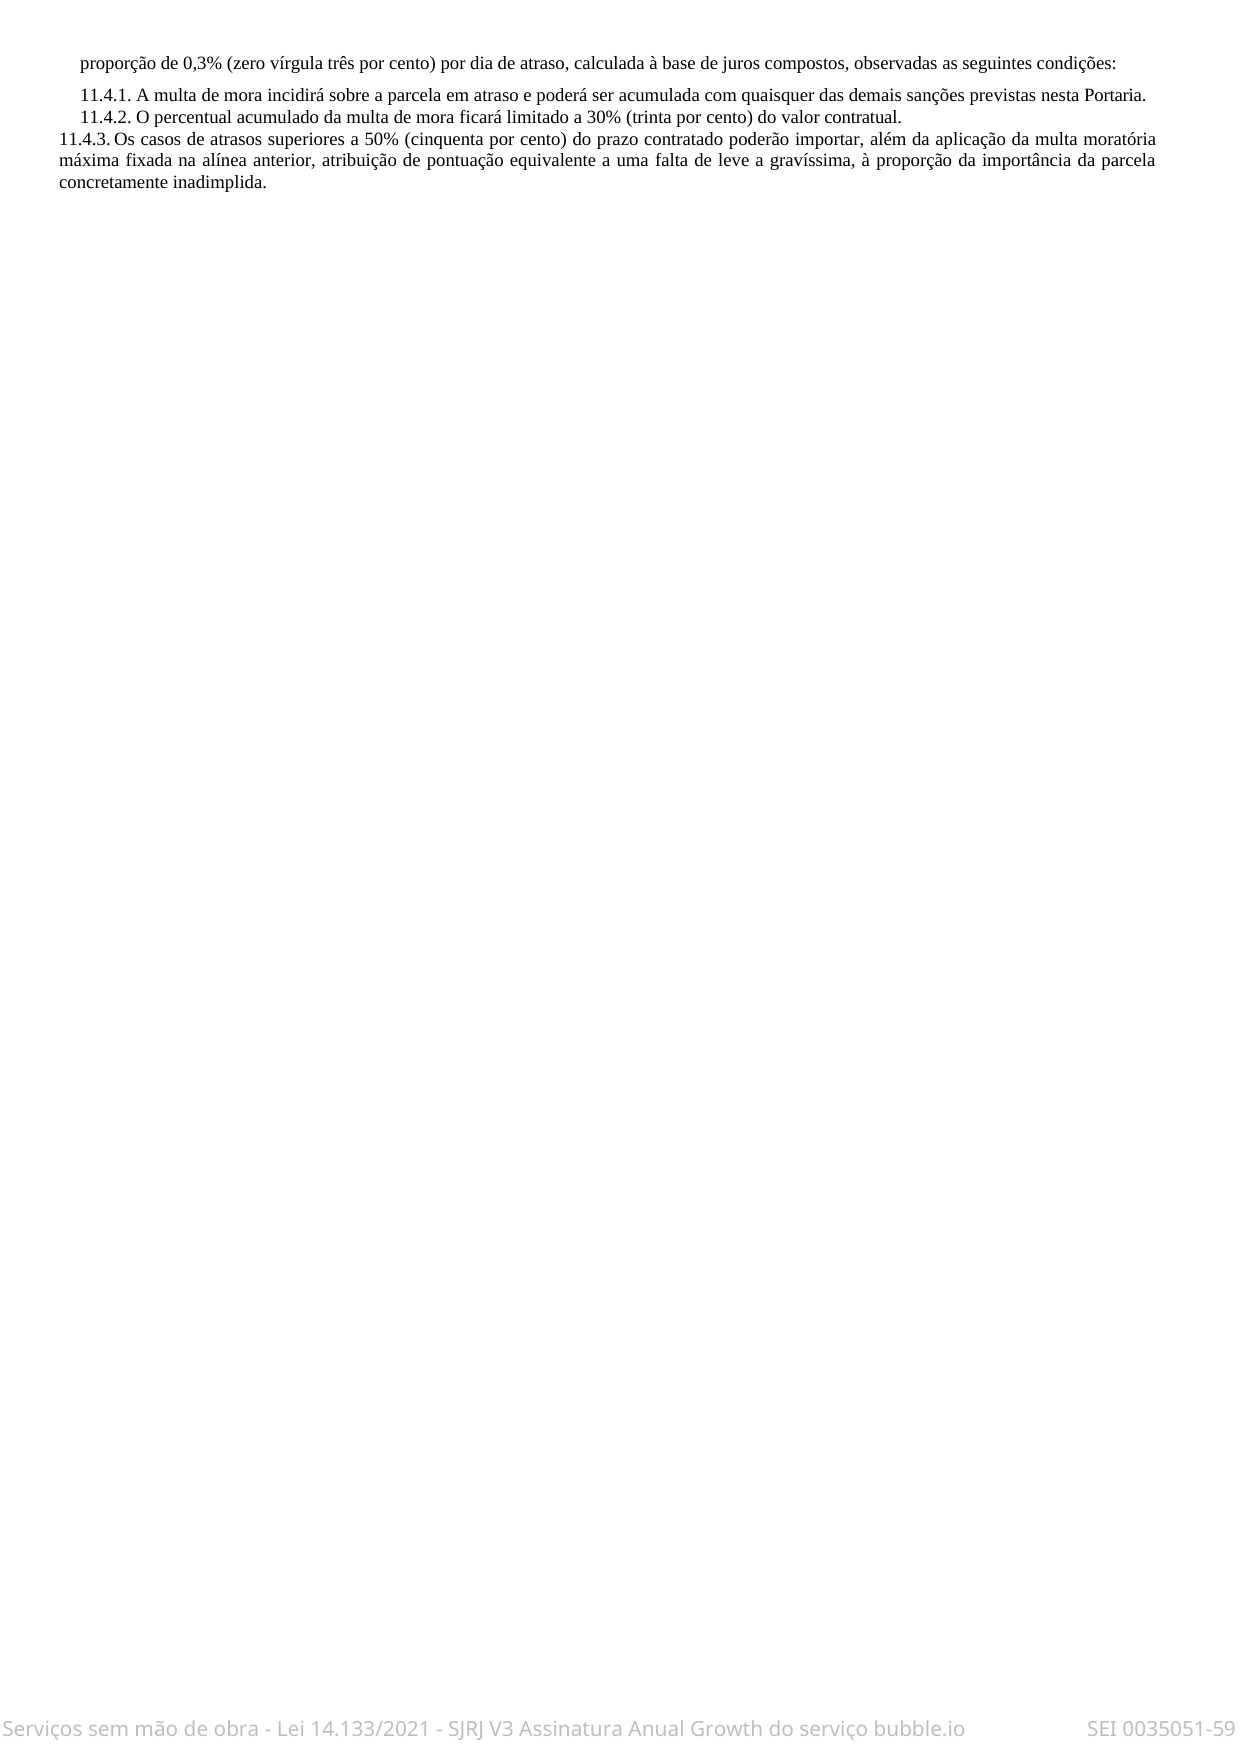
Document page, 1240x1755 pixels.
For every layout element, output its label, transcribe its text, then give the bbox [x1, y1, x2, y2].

list O percentual acumulado da multa de mora ficará limitado a 30% (trinta por cento) do valor contratual. [80, 106, 1181, 128]
list A multa de mora incidirá sobre a parcela em atraso e poderá ser acumulada com quaisquer das demais sanções previstas nesta Portaria. [80, 84, 1181, 106]
list Os casos de atrasos superiores a 50% (cinquenta por cento) do prazo contratado poderão importar, além da aplicação da multa moratória máxima fixada na alínea anterior, atribuição de pontuação equivalente a uma falta de leve a gravíssima, à proporção da importância da parcela concretamente inadimplida. [59, 128, 1158, 192]
list proporção de 0,3% (zero vírgula três por cento) por dia de atraso, calculada à base de juros compostos, observadas as seguintes condições: [80, 52, 1157, 74]
